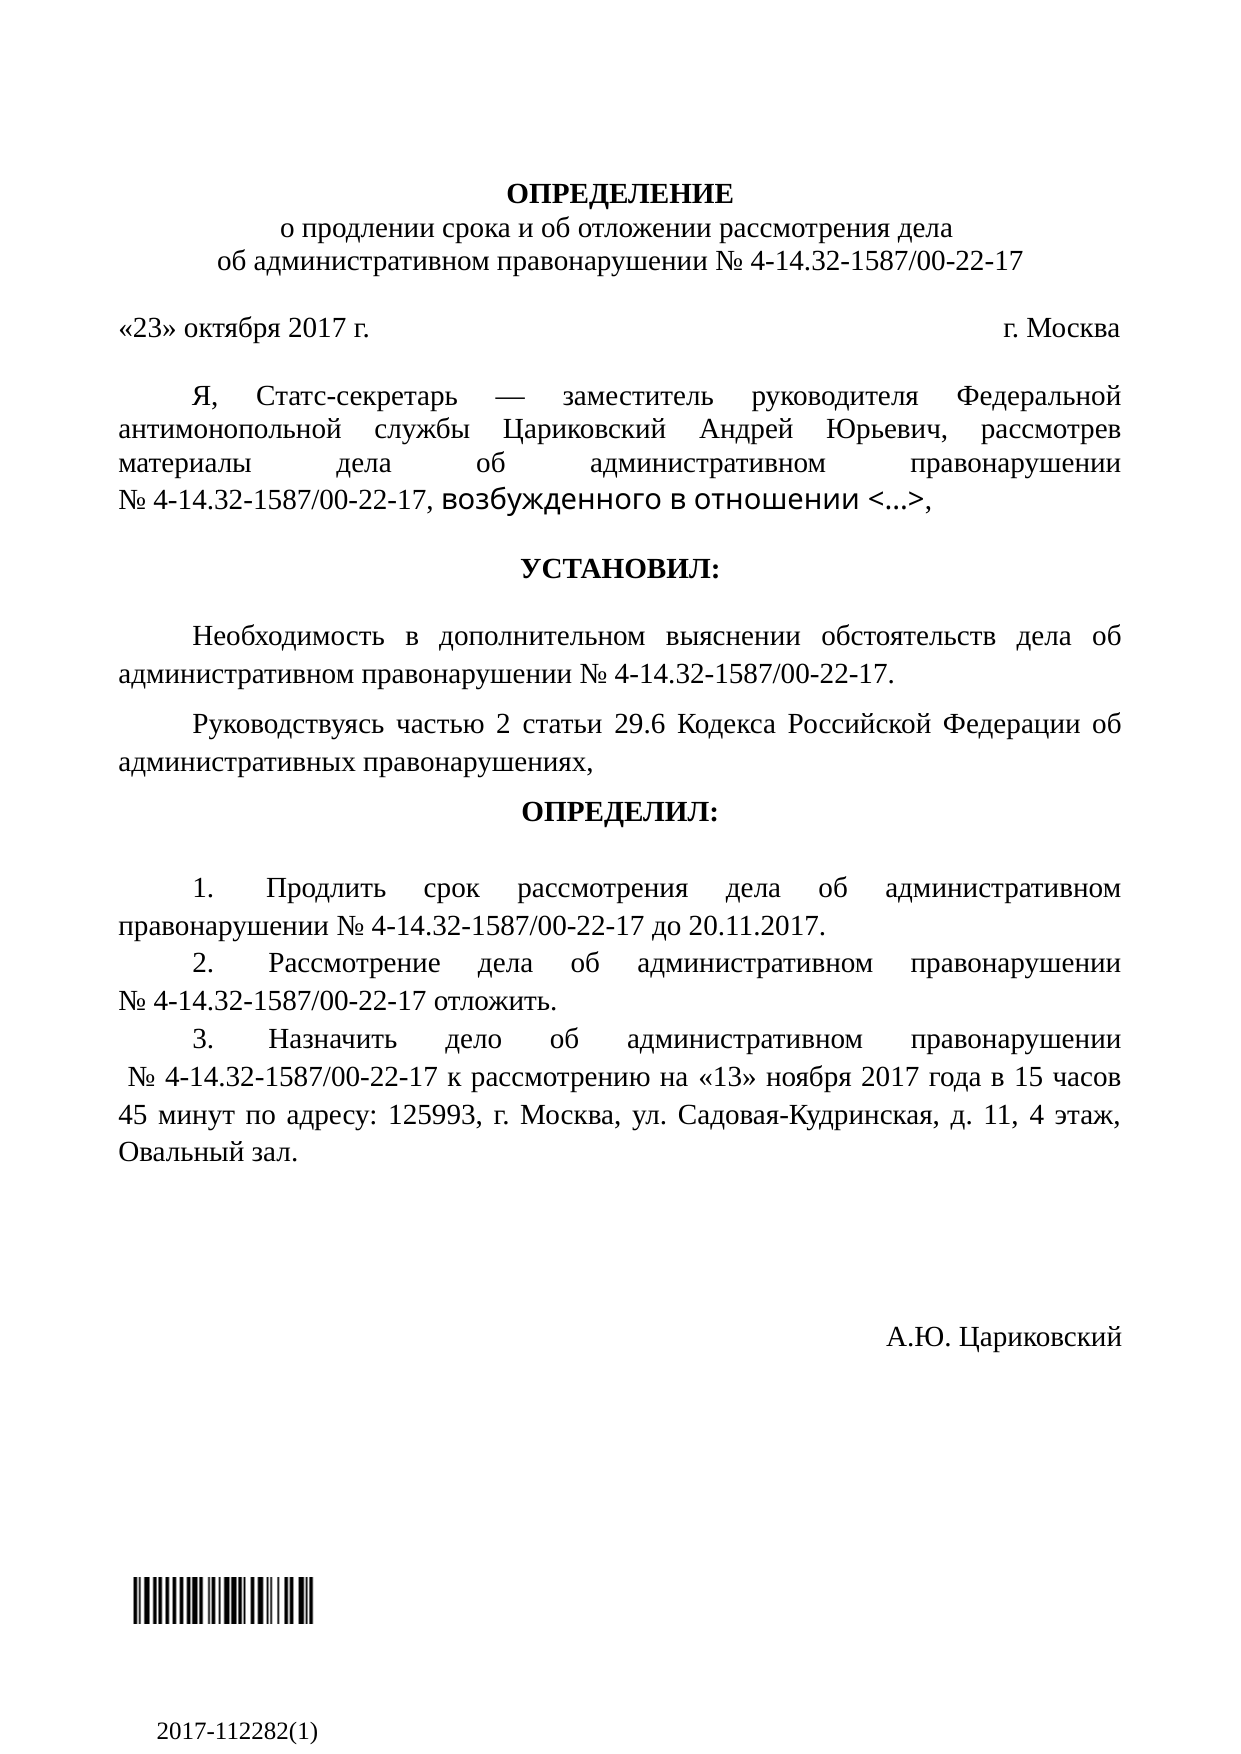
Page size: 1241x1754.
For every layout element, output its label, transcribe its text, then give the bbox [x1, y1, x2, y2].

list Назначить дело об административном правонарушении № 4-14.32-1587/00-22-17 к рассмотрению на «13» ноября 2017 года в 15 часов 45 минут по адресу: 125993, г. Москва, ул. Садовая-Кудринская, д. 11, 4 этаж, Овальный зал. [118, 1017, 1122, 1168]
text ОПРЕДЕЛЕНИЕ [118, 176, 1122, 210]
text 1. Продлить срок рассмотрения дела об административном правонарушении № 4-14.32-1587/00-22-17 до 20.11.2017. [118, 866, 1122, 941]
text Я, Статс-секретарь — заместитель руководителя Федеральной антимонопольной службы Цариковский Андрей Юрьевич, рассмотрев материалы дела об административном правонарушении № 4-14.32-1587/00-22-17, возбужденного в отношении <...>, [118, 378, 1122, 518]
list Рассмотрение дела об административном правонарушении № 4-14.32-1587/00-22-17 отложить. [118, 941, 1122, 1017]
text Необходимость в дополнительном выяснении обстоятельств дела об административном правонарушении № 4-14.32-1587/00-22-17. [118, 614, 1122, 689]
text «23» октября 2017 г. г. Москва [118, 311, 1122, 344]
text ОПРЕДЕЛИЛ: [118, 790, 1122, 828]
text об административном правонарушении № 4-14.32-1587/00-22-17 [118, 243, 1122, 277]
text о продлении срока и об отложении рассмотрения дела [118, 210, 1122, 243]
text Руководствуясь частью 2 статьи 29.6 Кодекса Российской Федерации об административных правонарушениях, [118, 702, 1122, 777]
text А.Ю. Цариковский [118, 1319, 1122, 1353]
picture [118, 1577, 331, 1624]
text УСТАНОВИЛ: [118, 551, 1122, 585]
